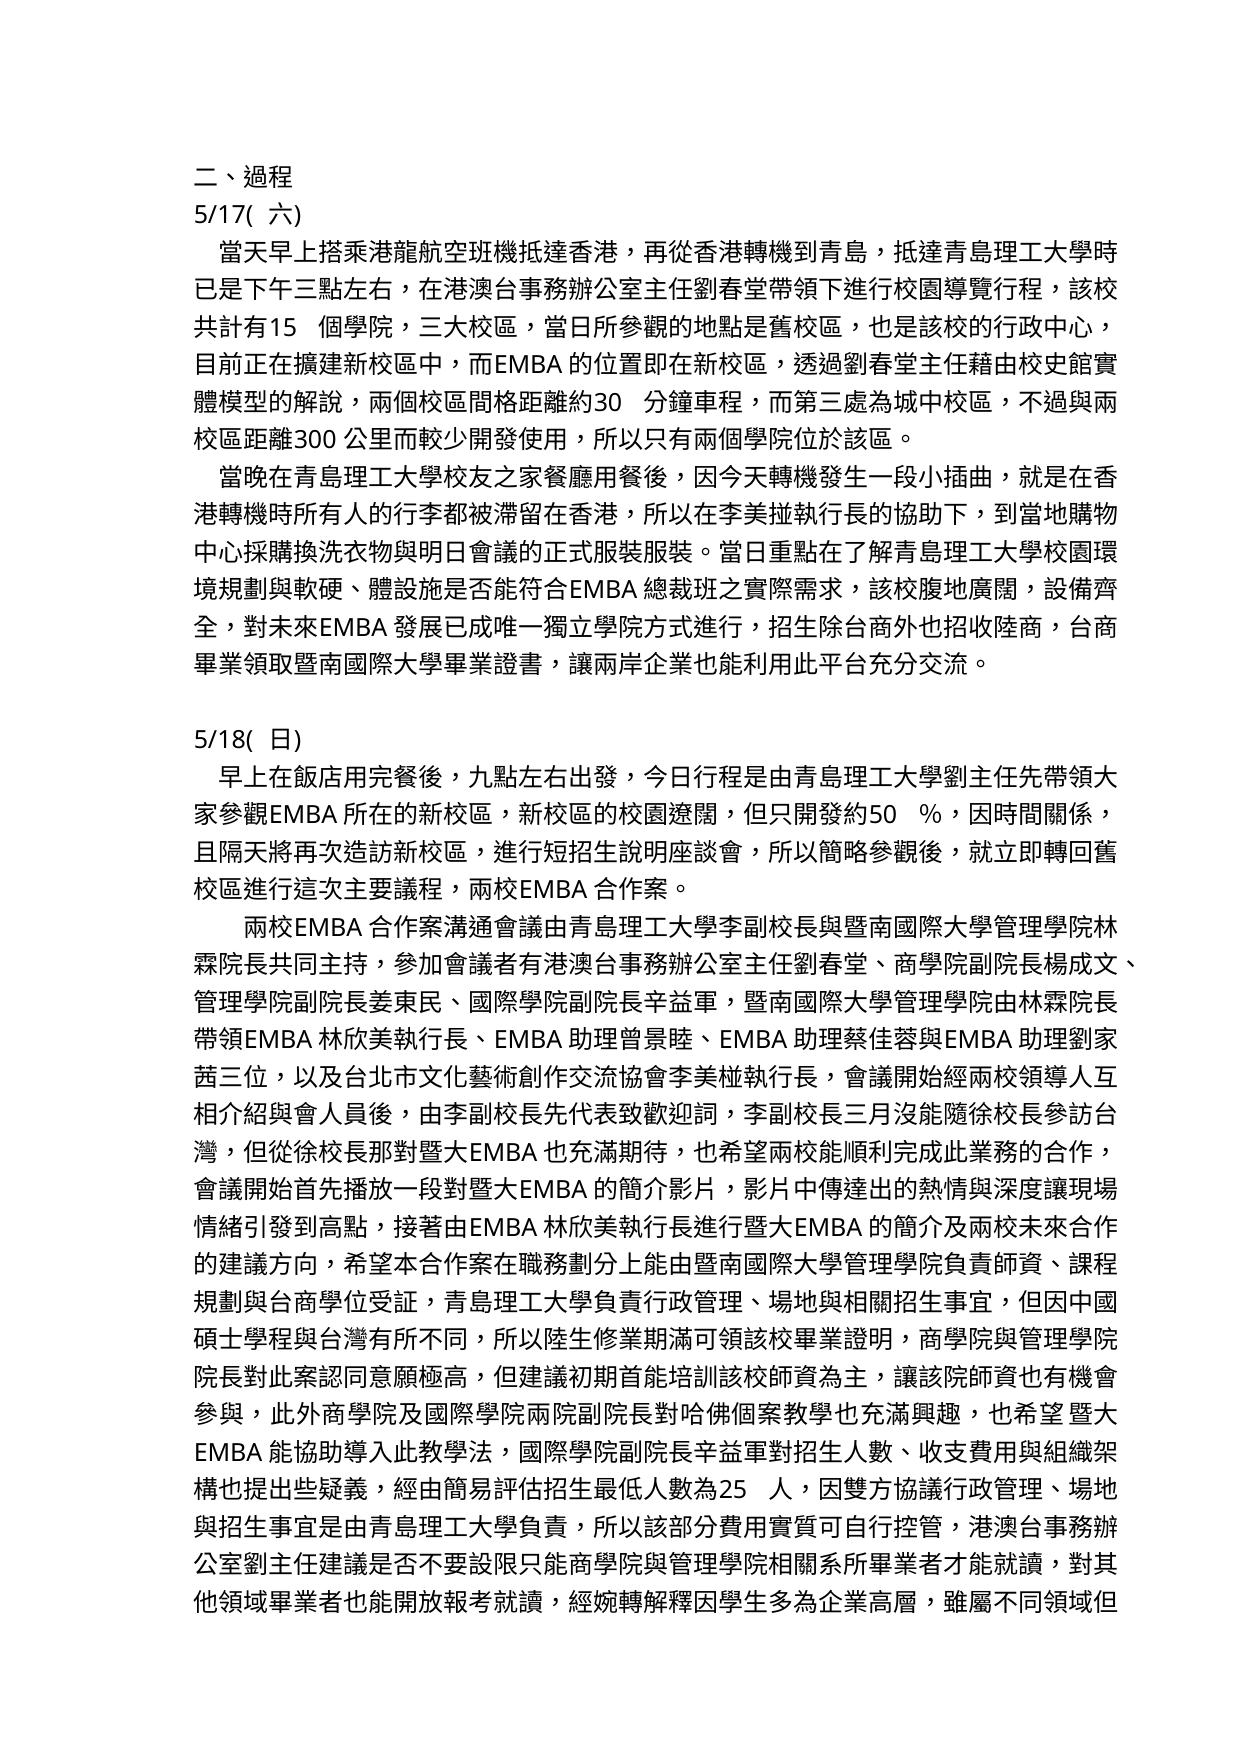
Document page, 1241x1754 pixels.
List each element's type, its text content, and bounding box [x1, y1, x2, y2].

text 兩校EMBA合作案溝通會議由青島理工大學李副校長與暨南國際大學管理學院林霖院長共同主持，參加會議者有港澳台事務辦公室主任劉春堂、商學院副院長楊成文、管理學院副院長姜東民、國際學院副院長辛益軍，暨南國際大學管理學院由林霖院長帶領EMBA林欣美執行長、EMBA助理曾景睦、EMBA助理蔡佳蓉與EMBA助理劉家茜三位，以及台北市文化藝術創作交流協會李美椪執行長，會議開始經兩校領導人互相介紹與會人員後，由李副校長先代表致歡迎詞，李副校長三月沒能隨徐校長參訪台灣，但從徐校長那對暨大EMBA也充滿期待，也希望兩校能順利完成此業務的合作，會議開始首先播放一段對暨大EMBA的簡介影片，影片中傳達出的熱情與深度讓現場情緒引發到高點，接著由EMBA林欣美執行長進行暨大EMBA的簡介及兩校未來合作的建議方向，希望本合作案在職務劃分上能由暨南國際大學管理學院負責師資、課程規劃與台商學位受証，青島理工大學負責行政管理、場地與相關招生事宜，但因中國碩士學程與台灣有所不同，所以陸生修業期滿可領該校畢業證明，商學院與管理學院院長對此案認同意願極高，但建議初期首能培訓該校師資為主，讓該院師資也有機會參與，此外商學院及國際學院兩院副院長對哈佛個案教學也充滿興趣，也希望暨大EMBA能協助導入此教學法，國際學院副院長辛益軍對招生人數、收支費用與組織架構也提出些疑義，經由簡易評估招生最低人數為25人，因雙方協議行政管理、場地與招生事宜是由青島理工大學負責，所以該部分費用實質可自行控管，港澳台事務辦公室劉主任建議是否不要設限只能商學院與管理學院相關系所畢業者才能就讀，對其他領域畢業者也能開放報考就讀，經婉轉解釋因學生多為企業高層，雖屬不同領域但仍屬管理職，所以並無此限制，另外針對更多細節持續進行討論，中午在用完餐稍作休息後繼續討論到下午三點結束，當晚由台北市文化藝術創作交流協會李美椪執行長作東，宴請大家品嘗在地知名的青島啤酒與燒烤，也在晚宴中討論明天會議中要談的重點事項。 [193, 906, 1118, 1619]
text 5/17(六) [193, 194, 1118, 231]
text 早上在飯店用完餐後，九點左右出發，今日行程是由青島理工大學劉主任先帶領大家參觀EMBA所在的新校區，新校區的校園遼闊，但只開發約50％，因時間關係，且隔天將再次造訪新校區，進行短招生說明座談會，所以簡略參觀後，就立即轉回舊校區進行這次主要議程，兩校EMBA合作案。 [193, 756, 1118, 906]
text 5/18(日) [193, 719, 1118, 756]
text 二、過程 [193, 156, 1118, 194]
subtitle 當晚在青島理工大學校友之家餐廳用餐後，因今天轉機發生一段小插曲，就是在香港轉機時所有人的行李都被滯留在香港，所以在李美掽執行長的協助下，到當地購物中心採購換洗衣物與明日會議的正式服裝服裝。當日重點在了解青島理工大學校園環境規劃與軟硬、體設施是否能符合EMBA總裁班之實際需求，該校腹地廣闊，設備齊全，對未來EMBA發展已成唯一獨立學院方式進行，招生除台商外也招收陸商，台商畢業領取暨南國際大學畢業證書，讓兩岸企業也能利用此平台充分交流。 [193, 456, 1118, 681]
text 當天早上搭乘港龍航空班機抵達香港，再從香港轉機到青島，抵達青島理工大學時已是下午三點左右，在港澳台事務辦公室主任劉春堂帶領下進行校園導覽行程，該校共計有15個學院，三大校區，當日所參觀的地點是舊校區，也是該校的行政中心，目前正在擴建新校區中，而EMBA的位置即在新校區，透過劉春堂主任藉由校史館實體模型的解說，兩個校區間格距離約30分鐘車程，而第三處為城中校區，不過與兩校區距離300公里而較少開發使用，所以只有兩個學院位於該區。 [193, 231, 1118, 456]
